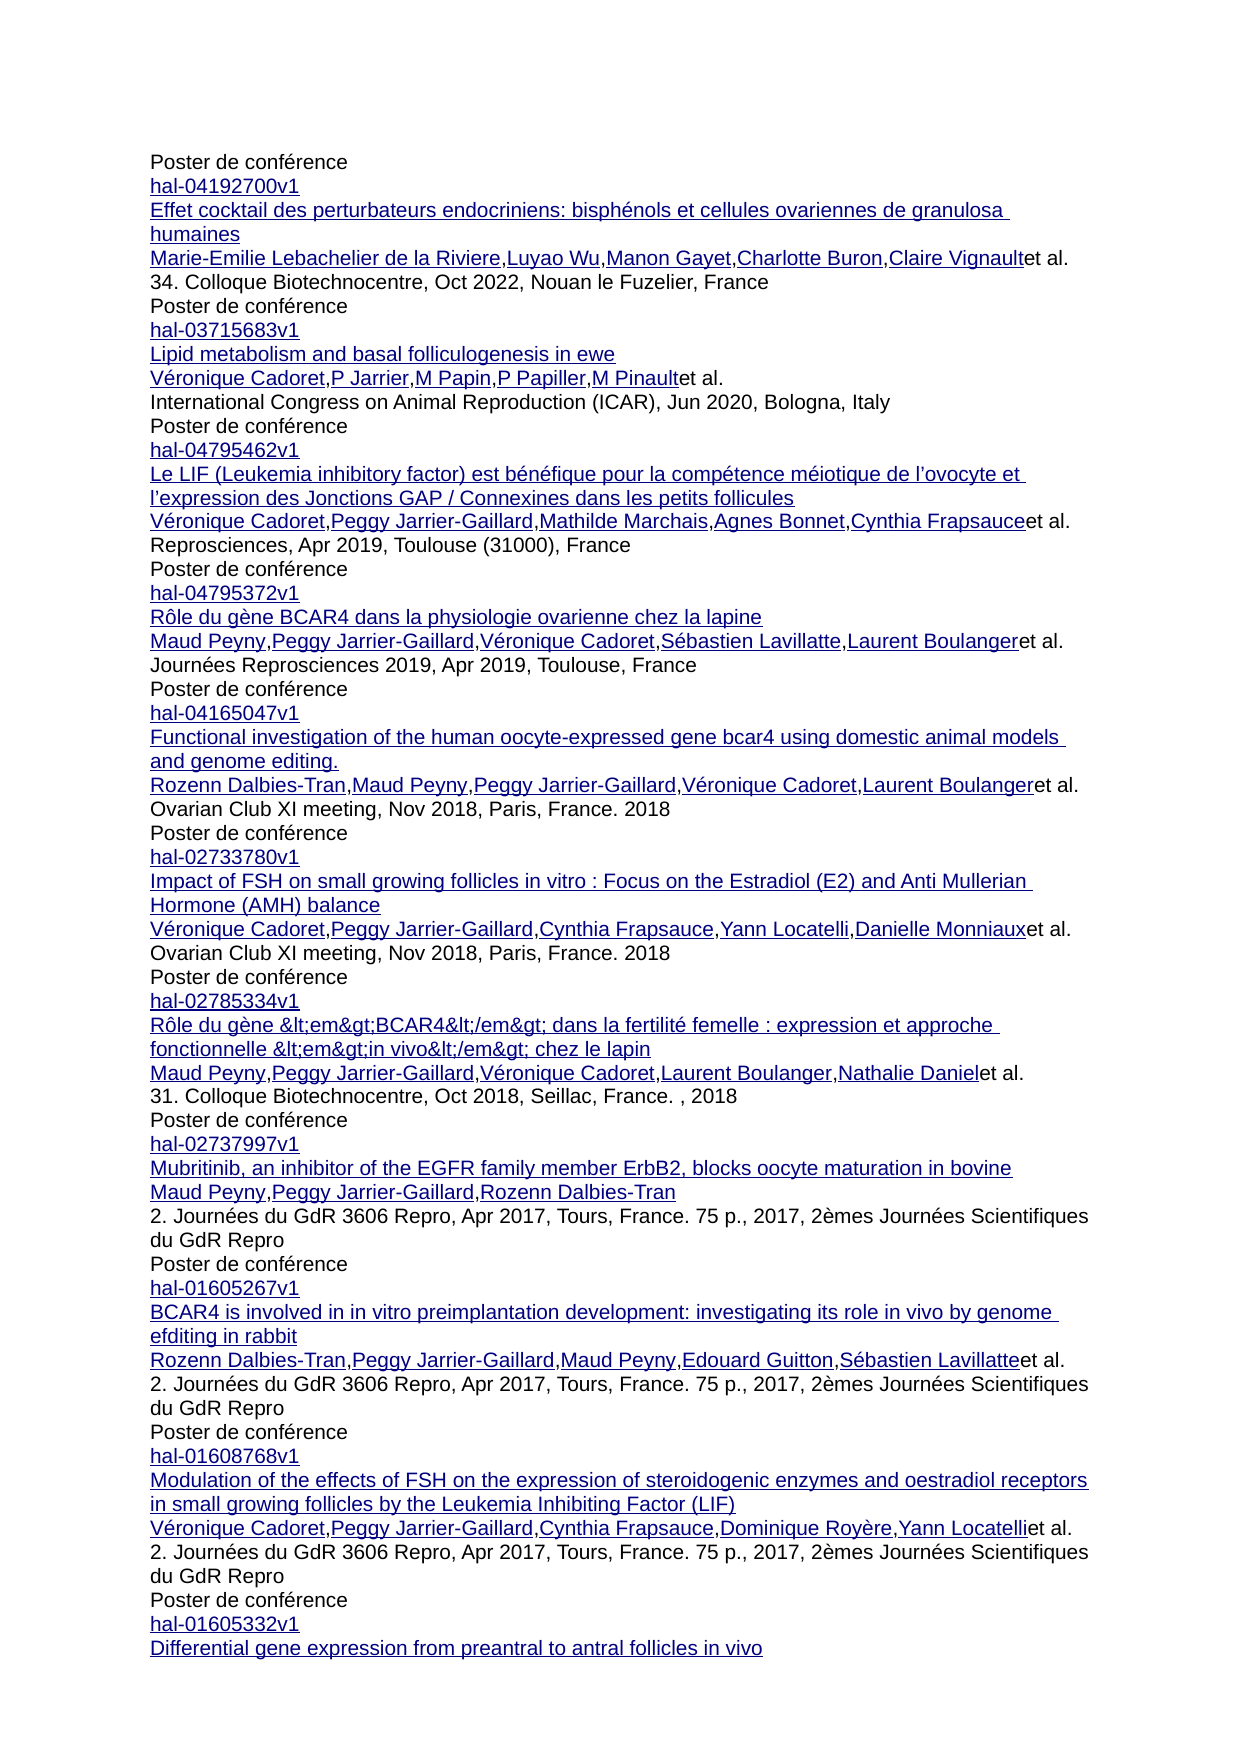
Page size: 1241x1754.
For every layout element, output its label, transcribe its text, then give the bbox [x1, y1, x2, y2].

table_cell Poster de conférence hal-04192700v1 [150, 150, 1090, 198]
table_cell Impact of FSH on small growing follicles in vitro : Focus on the Estradiol (E2) and Anti Mullerian Hormone (AMH) balance Véronique Cadoret,Peggy Jarrier-Gaillard,Cynthia Frapsauce,Yann Locatelli,Danielle Monniauxet al. Ovarian Club XI meeting, Nov 2018, Paris, France. 2018 Poster de conférence hal-02785334v1 [150, 869, 1090, 1012]
table_cell Mubritinib, an inhibitor of the EGFR family member ErbB2, blocks oocyte maturation in bovine Maud Peyny,Peggy Jarrier-Gaillard,Rozenn Dalbies-Tran 2. Journées du GdR 3606 Repro, Apr 2017, Tours, France. 75 p., 2017, 2èmes Journées Scientifiques du GdR Repro Poster de conférence hal-01605267v1 [150, 1156, 1090, 1300]
table_cell Le LIF (Leukemia inhibitory factor) est bénéfique pour la compétence méiotique de l’ovocyte et l’expression des Jonctions GAP / Connexines dans les petits follicules Véronique Cadoret,Peggy Jarrier-Gaillard,Mathilde Marchais,Agnes Bonnet,Cynthia Frapsauceet al. Reprosciences, Apr 2019, Toulouse (31000), France Poster de conférence hal-04795372v1 [150, 461, 1090, 605]
table_cell Effet cocktail des perturbateurs endocriniens: bisphénols et cellules ovariennes de granulosa humaines Marie-Emilie Lebachelier de la Riviere,Luyao Wu,Manon Gayet,Charlotte Buron,Claire Vignaultet al. 34. Colloque Biotechnocentre, Oct 2022, Nouan le Fuzelier, France Poster de conférence hal-03715683v1 [150, 198, 1090, 342]
table_cell Differential gene expression from preantral to antral follicles in vivo [150, 1635, 1090, 1659]
table_cell Rôle du gène BCAR4 dans la physiologie ovarienne chez la lapine Maud Peyny,Peggy Jarrier-Gaillard,Véronique Cadoret,Sébastien Lavillatte,Laurent Boulangeret al. Journées Reprosciences 2019, Apr 2019, Toulouse, France Poster de conférence hal-04165047v1 [150, 605, 1090, 725]
table_cell Lipid metabolism and basal folliculogenesis in ewe Véronique Cadoret,P Jarrier,M Papin,P Papiller,M Pinaultet al. International Congress on Animal Reproduction (ICAR), Jun 2020, Bologna, Italy Poster de conférence hal-04795462v1 [150, 342, 1090, 461]
table_cell Rôle du gène &lt;em&gt;BCAR4&lt;/em&gt; dans la fertilité femelle : expression et approche fonctionnelle &lt;em&gt;in vivo&lt;/em&gt; chez le lapin Maud Peyny,Peggy Jarrier-Gaillard,Véronique Cadoret,Laurent Boulanger,Nathalie Danielet al. 31. Colloque Biotechnocentre, Oct 2018, Seillac, France. , 2018 Poster de conférence hal-02737997v1 [150, 1013, 1090, 1156]
table_cell Functional investigation of the human oocyte-expressed gene bcar4 using domestic animal models and genome editing. Rozenn Dalbies-Tran,Maud Peyny,Peggy Jarrier-Gaillard,Véronique Cadoret,Laurent Boulangeret al. Ovarian Club XI meeting, Nov 2018, Paris, France. 2018 Poster de conférence hal-02733780v1 [150, 725, 1090, 869]
table_cell BCAR4 is involved in in vitro preimplantation development: investigating its role in vivo by genome efditing in rabbit Rozenn Dalbies-Tran,Peggy Jarrier-Gaillard,Maud Peyny,Edouard Guitton,Sébastien Lavillatteet al. 2. Journées du GdR 3606 Repro, Apr 2017, Tours, France. 75 p., 2017, 2èmes Journées Scientifiques du GdR Repro Poster de conférence hal-01608768v1 [150, 1300, 1090, 1468]
table_cell Modulation of the effects of FSH on the expression of steroidogenic enzymes and oestradiol receptors in small growing follicles by the Leukemia Inhibiting Factor (LIF) Véronique Cadoret,Peggy Jarrier-Gaillard,Cynthia Frapsauce,Dominique Royère,Yann Locatelliet al. 2. Journées du GdR 3606 Repro, Apr 2017, Tours, France. 75 p., 2017, 2èmes Journées Scientifiques du GdR Repro Poster de conférence hal-01605332v1 [150, 1468, 1090, 1635]
